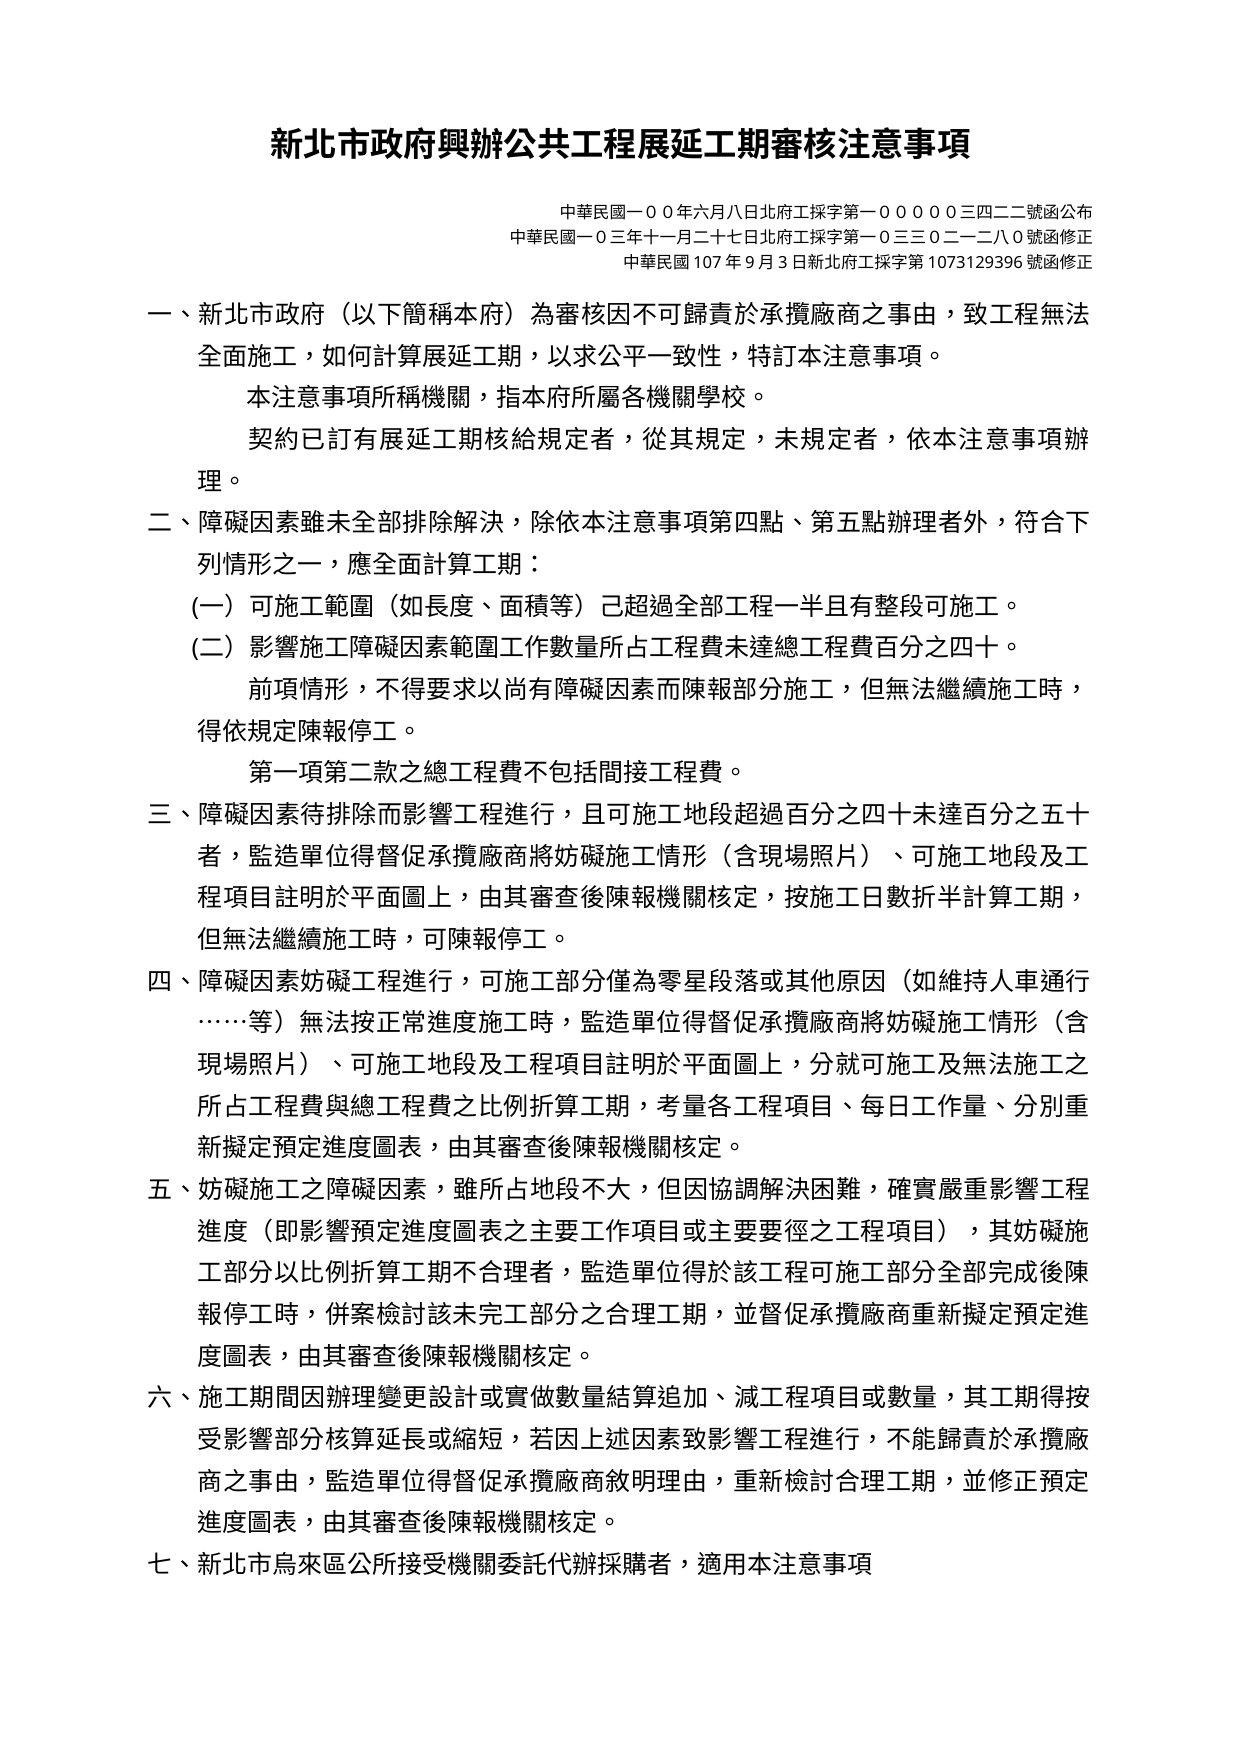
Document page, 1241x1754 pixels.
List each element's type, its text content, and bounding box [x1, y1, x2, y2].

text 五、妨礙施工之障礙因素，雖所占地段不大，但因協調解決困難，確實嚴重影響工程進度（即影響預定進度圖表之主要工作項目或主要要徑之工程項目），其妨礙施工部分以比例折算工期不合理者，監造單位得於該工程可施工部分全部完成後陳報停工時，併案檢討該未完工部分之合理工期，並督促承攬廠商重新擬定預定進度圖表，由其審查後陳報機關核定。 [148, 1165, 1093, 1373]
text 四、障礙因素妨礙工程進行，可施工部分僅為零星段落或其他原因（如維持人車通行……等）無法按正常進度施工時，監造單位得督促承攬廠商將妨礙施工情形（含現場照片）、可施工地段及工程項目註明於平面圖上，分就可施工及無法施工之所占工程費與總工程費之比例折算工期，考量各工程項目、每日工作量、分別重新擬定預定進度圖表，由其審查後陳報機關核定。 [148, 957, 1093, 1165]
text 前項情形，不得要求以尚有障礙因素而陳報部分施工，但無法繼續施工時，得依規定陳報停工。 [198, 665, 1093, 748]
subtitle 中華民國一００年六月八日北府工採字第一０００００三四二二號函公布 中華民國一０三年十一月二十七日北府工採字第一０三三０二一二八０號函修正 [148, 199, 1093, 249]
text 三、障礙因素待排除而影響工程進行，且可施工地段超過百分之四十未達百分之五十者，監造單位得督促承攬廠商將妨礙施工情形（含現場照片）、可施工地段及工程項目註明於平面圖上，由其審查後陳報機關核定，按施工日數折半計算工期，但無法繼續施工時，可陳報停工。 [148, 790, 1093, 957]
text 七、新北市烏來區公所接受機關委託代辦採購者，適用本注意事項 [148, 1540, 1093, 1582]
text 一、新北市政府（以下簡稱本府）為審核因不可歸責於承攬廠商之事由，致工程無法全面施工，如何計算展延工期，以求公平一致性，特訂本注意事項。 [148, 290, 1093, 373]
text 六、施工期間因辦理變更設計或實做數量結算追加、減工程項目或數量，其工期得按受影響部分核算延長或縮短，若因上述因素致影響工程進行，不能歸責於承攬廠商之事由，監造單位得督促承攬廠商敘明理由，重新檢討合理工期，並修正預定進度圖表，由其審查後陳報機關核定。 [148, 1373, 1093, 1540]
text (一）可施工範圍（如長度、面積等）己超過全部工程一半且有整段可施工。 [191, 582, 1093, 623]
text 二、障礙因素雖未全部排除解決，除依本注意事項第四點、第五點辦理者外，符合下列情形之一，應全面計算工期： [148, 498, 1093, 582]
text 第一項第二款之總工程費不包括間接工程費。 [198, 748, 1093, 790]
subtitle 中華民國107年9月3日新北府工採字第1073129396號函修正 [148, 249, 1093, 274]
text 契約已訂有展延工期核給規定者，從其規定，未規定者，依本注意事項辦理。 [198, 415, 1093, 498]
text (二）影響施工障礙因素範圍工作數量所占工程費未達總工程費百分之四十。 [191, 623, 1093, 665]
subtitle 新北市政府興辦公共工程展延工期審核注意事項 [148, 118, 1093, 166]
text 本注意事項所稱機關，指本府所屬各機關學校。 [246, 373, 1093, 415]
